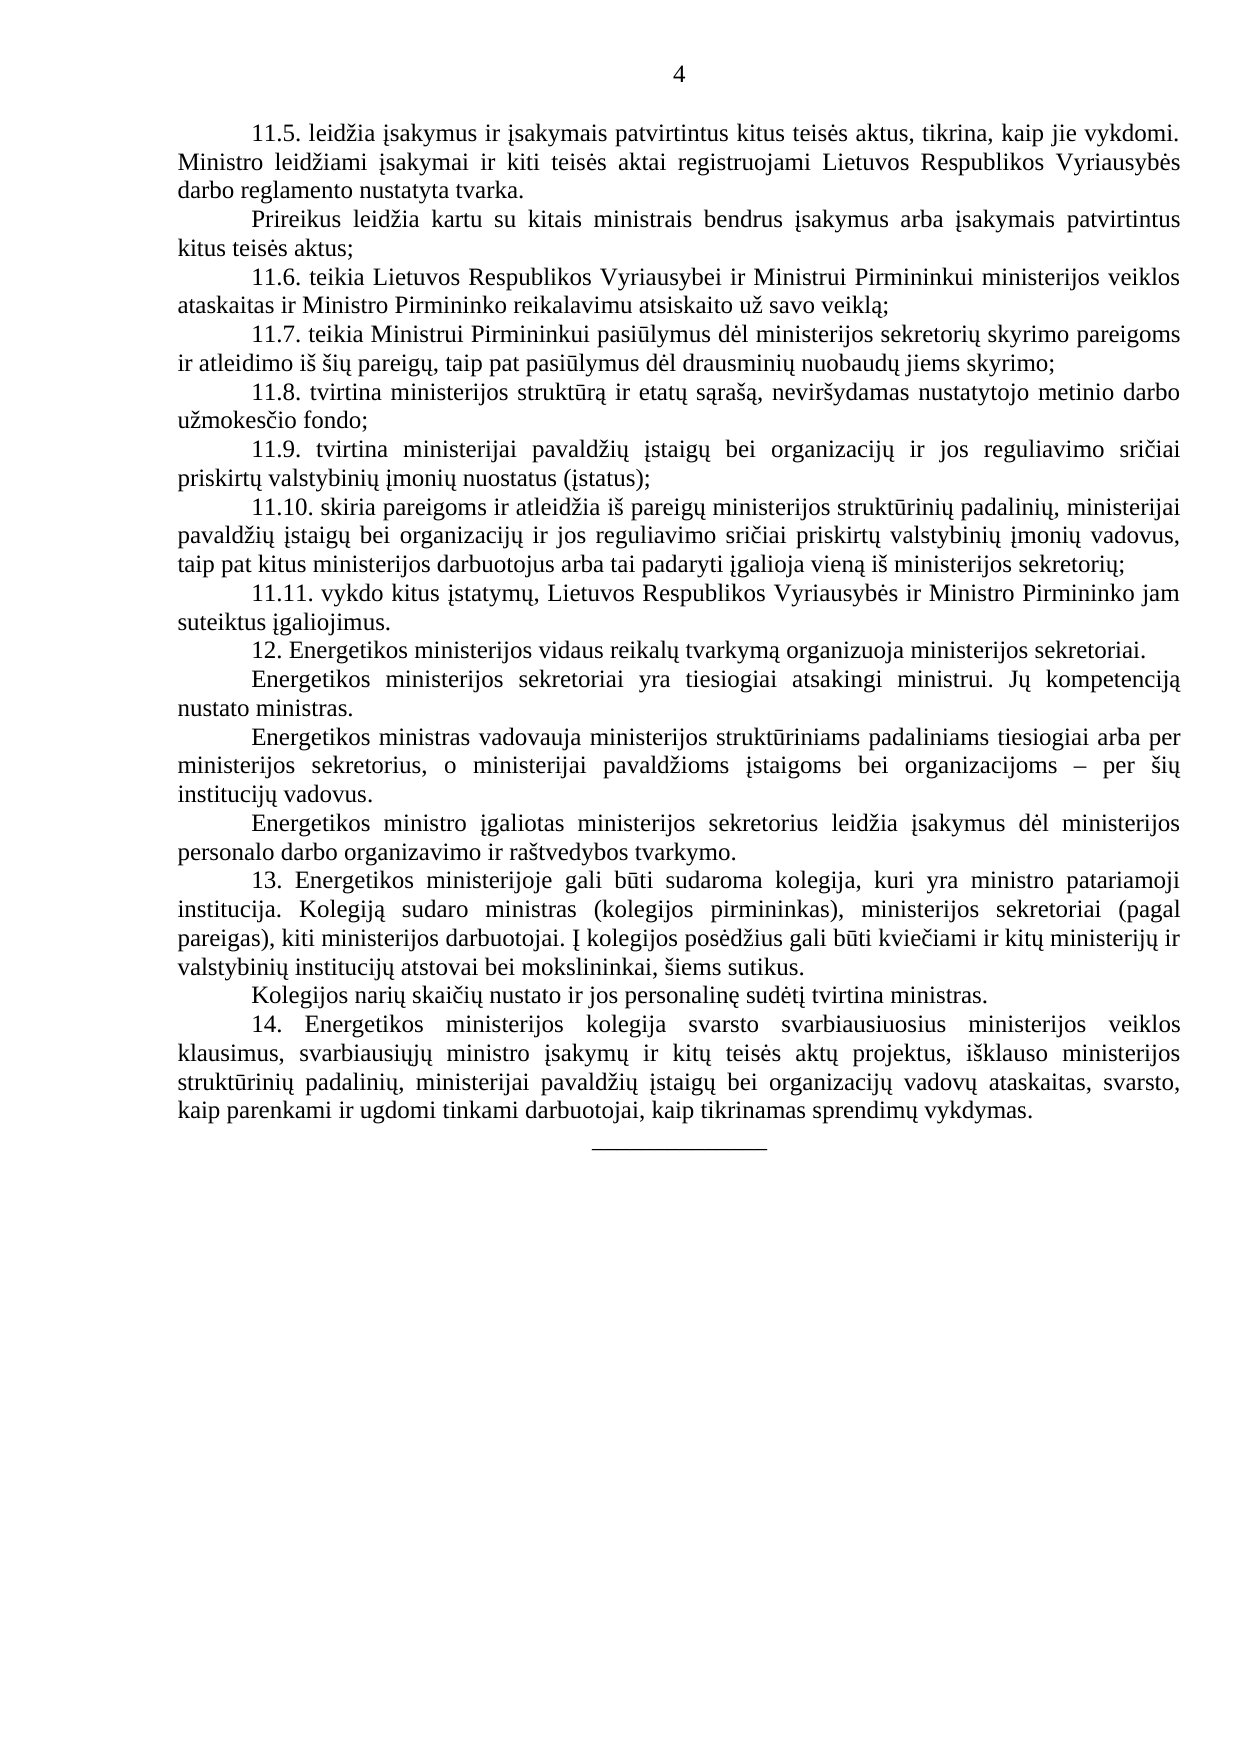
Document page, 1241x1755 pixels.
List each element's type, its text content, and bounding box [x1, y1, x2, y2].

text 12. Energetikos ministerijos vidaus reikalų tvarkymą organizuoja ministerijos sekretoriai. [177, 636, 1181, 664]
text Kolegijos narių skaičių nustato ir jos personalinę sudėtį tvirtina ministras. [177, 981, 1181, 1009]
text Prireikus leidžia kartu su kitais ministrais bendrus įsakymus arba įsakymais patvirtintus kitus teisės aktus; [177, 204, 1181, 262]
text Energetikos ministerijos sekretoriai yra tiesiogiai atsakingi ministrui. Jų kompetenciją nustato ministras. [177, 664, 1181, 722]
text 11.8. tvirtina ministerijos struktūrą ir etatų sąrašą, neviršydamas nustatytojo metinio darbo užmokesčio fondo; [177, 377, 1181, 434]
text 11.11. vykdo kitus įstatymų, Lietuvos Respublikos Vyriausybės ir Ministro Pirmininko jam suteiktus įgaliojimus. [177, 578, 1181, 636]
text 11.10. skiria pareigoms ir atleidžia iš pareigų ministerijos struktūrinių padalinių, ministerijai pavaldžių įstaigų bei organizacijų ir jos reguliavimo sričiai priskirtų valstybinių įmonių vadovus, taip pat kitus ministerijos darbuotojus arba tai padaryti įgalioja vieną iš ministerijos sekretorių; [177, 492, 1181, 578]
text 11.5. leidžia įsakymus ir įsakymais patvirtintus kitus teisės aktus, tikrina, kaip jie vykdomi. Ministro leidžiami įsakymai ir kiti teisės aktai registruojami Lietuvos Respublikos Vyriausybės darbo reglamento nustatyta tvarka. [177, 118, 1181, 204]
text 13. Energetikos ministerijoje gali būti sudaroma kolegija, kuri yra ministro patariamoji institucija. Kolegiją sudaro ministras (kolegijos pirmininkas), ministerijos sekretoriai (pagal pareigas), kiti ministerijos darbuotojai. Į kolegijos posėdžius gali būti kviečiami ir kitų ministerijų ir valstybinių institucijų atstovai bei mokslininkai, šiems sutikus. [177, 866, 1181, 981]
text Energetikos ministras vadovauja ministerijos struktūriniams padaliniams tiesiogiai arba per ministerijos sekretorius, o ministerijai pavaldžioms įstaigoms bei organizacijoms – per šių institucijų vadovus. [177, 722, 1181, 808]
text ______________ [177, 1124, 1181, 1153]
text 11.9. tvirtina ministerijai pavaldžių įstaigų bei organizacijų ir jos reguliavimo sričiai priskirtų valstybinių įmonių nuostatus (įstatus); [177, 434, 1181, 492]
text 11.7. teikia Ministrui Pirmininkui pasiūlymus dėl ministerijos sekretorių skyrimo pareigoms ir atleidimo iš šių pareigų, taip pat pasiūlymus dėl drausminių nuobaudų jiems skyrimo; [177, 319, 1181, 377]
text 14. Energetikos ministerijos kolegija svarsto svarbiausiuosius ministerijos veiklos klausimus, svarbiausiųjų ministro įsakymų ir kitų teisės aktų projektus, išklauso ministerijos struktūrinių padalinių, ministerijai pavaldžių įstaigų bei organizacijų vadovų ataskaitas, svarsto, kaip parenkami ir ugdomi tinkami darbuotojai, kaip tikrinamas sprendimų vykdymas. [177, 1009, 1181, 1124]
text Energetikos ministro įgaliotas ministerijos sekretorius leidžia įsakymus dėl ministerijos personalo darbo organizavimo ir raštvedybos tvarkymo. [177, 808, 1181, 866]
text 11.6. teikia Lietuvos Respublikos Vyriausybei ir Ministrui Pirmininkui ministerijos veiklos ataskaitas ir Ministro Pirmininko reikalavimu atsiskaito už savo veiklą; [177, 262, 1181, 319]
